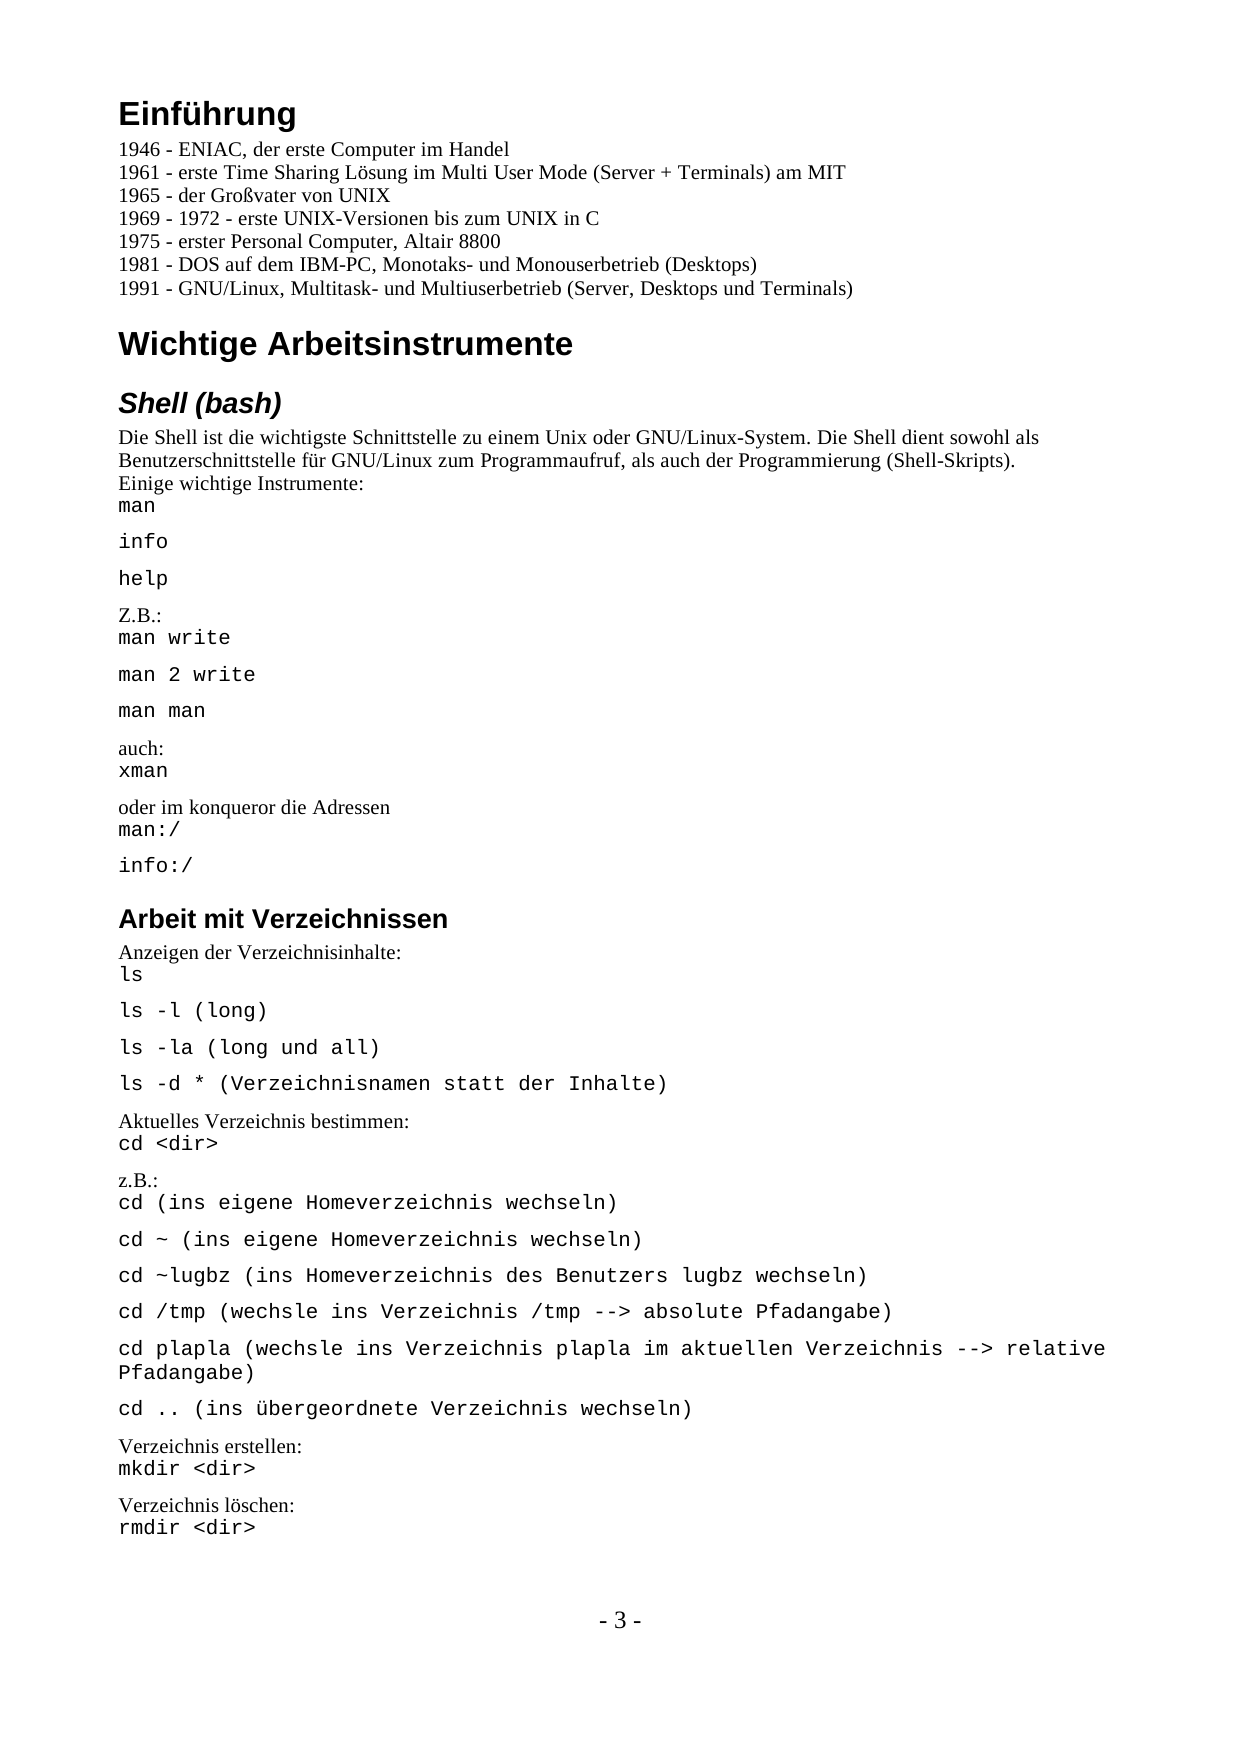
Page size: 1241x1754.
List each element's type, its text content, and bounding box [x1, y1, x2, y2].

text man write [118, 627, 1122, 651]
text 1991 - GNU/Linux, Multitask- und Multiuserbetrieb (Server, Desktops und Terminals) [118, 276, 1122, 299]
text man:/ [118, 819, 1122, 843]
subtitle Einführung [118, 94, 1122, 132]
text man man [118, 700, 1122, 724]
text Verzeichnis löschen: [118, 1494, 1122, 1517]
text ls [118, 964, 1122, 988]
text 1981 - DOS auf dem IBM-PC, Monotaks- und Monouserbetrieb (Desktops) [118, 253, 1122, 276]
text Die Shell ist die wichtigste Schnittstelle zu einem Unix oder GNU/Linux-System. Die Shell dient sowohl als Benutzerschnittstelle für GNU/Linux zum Programmaufruf, als auch der Programmierung (Shell-Skripts). [118, 426, 1122, 472]
text 1975 - erster Personal Computer, Altair 8800 [118, 230, 1122, 253]
text ls -d * (Verzeichnisnamen statt der Inhalte) [118, 1073, 1122, 1097]
text cd plapla (wechsle ins Verzeichnis plapla im aktuellen Verzeichnis --> relative Pfadangabe) [118, 1338, 1122, 1386]
text cd .. (ins übergeordnete Verzeichnis wechseln) [118, 1398, 1122, 1422]
text z.B.: [118, 1169, 1122, 1192]
text cd ~lugbz (ins Homeverzeichnis des Benutzers lugbz wechseln) [118, 1265, 1122, 1289]
text rmdir <dir> [118, 1517, 1122, 1541]
text help [118, 568, 1122, 592]
text cd <dir> [118, 1132, 1122, 1156]
text cd /tmp (wechsle ins Verzeichnis /tmp --> absolute Pfadangabe) [118, 1301, 1122, 1325]
text 1961 - erste Time Sharing Lösung im Multi User Mode (Server + Terminals) am MIT [118, 161, 1122, 184]
text info:/ [118, 855, 1122, 879]
text ls -la (long und all) [118, 1037, 1122, 1061]
text oder im konqueror die Adressen [118, 796, 1122, 819]
text auch: [118, 736, 1122, 759]
subtitle Wichtige Arbeitsinstrumente [118, 324, 1122, 362]
text cd ~ (ins eigene Homeverzeichnis wechseln) [118, 1228, 1122, 1252]
text 1969 - 1972 - erste UNIX-Versionen bis zum UNIX in C [118, 207, 1122, 230]
text mkdir <dir> [118, 1458, 1122, 1482]
text man [118, 495, 1122, 519]
subtitle Shell (bash) [118, 387, 1122, 419]
text Verzeichnis erstellen: [118, 1435, 1122, 1458]
text Anzeigen der Verzeichnisinhalte: [118, 941, 1122, 964]
subtitle Arbeit mit Verzeichnissen [118, 904, 1122, 934]
text ls -l (long) [118, 1000, 1122, 1024]
text Einige wichtige Instrumente: [118, 472, 1122, 495]
text xman [118, 759, 1122, 783]
text 1946 - ENIAC, der erste Computer im Handel [118, 138, 1122, 161]
text cd (ins eigene Homeverzeichnis wechseln) [118, 1192, 1122, 1216]
text 1965 - der Großvater von UNIX [118, 184, 1122, 207]
text Z.B.: [118, 604, 1122, 627]
text info [118, 531, 1122, 555]
text man 2 write [118, 663, 1122, 687]
text Aktuelles Verzeichnis bestimmen: [118, 1109, 1122, 1132]
